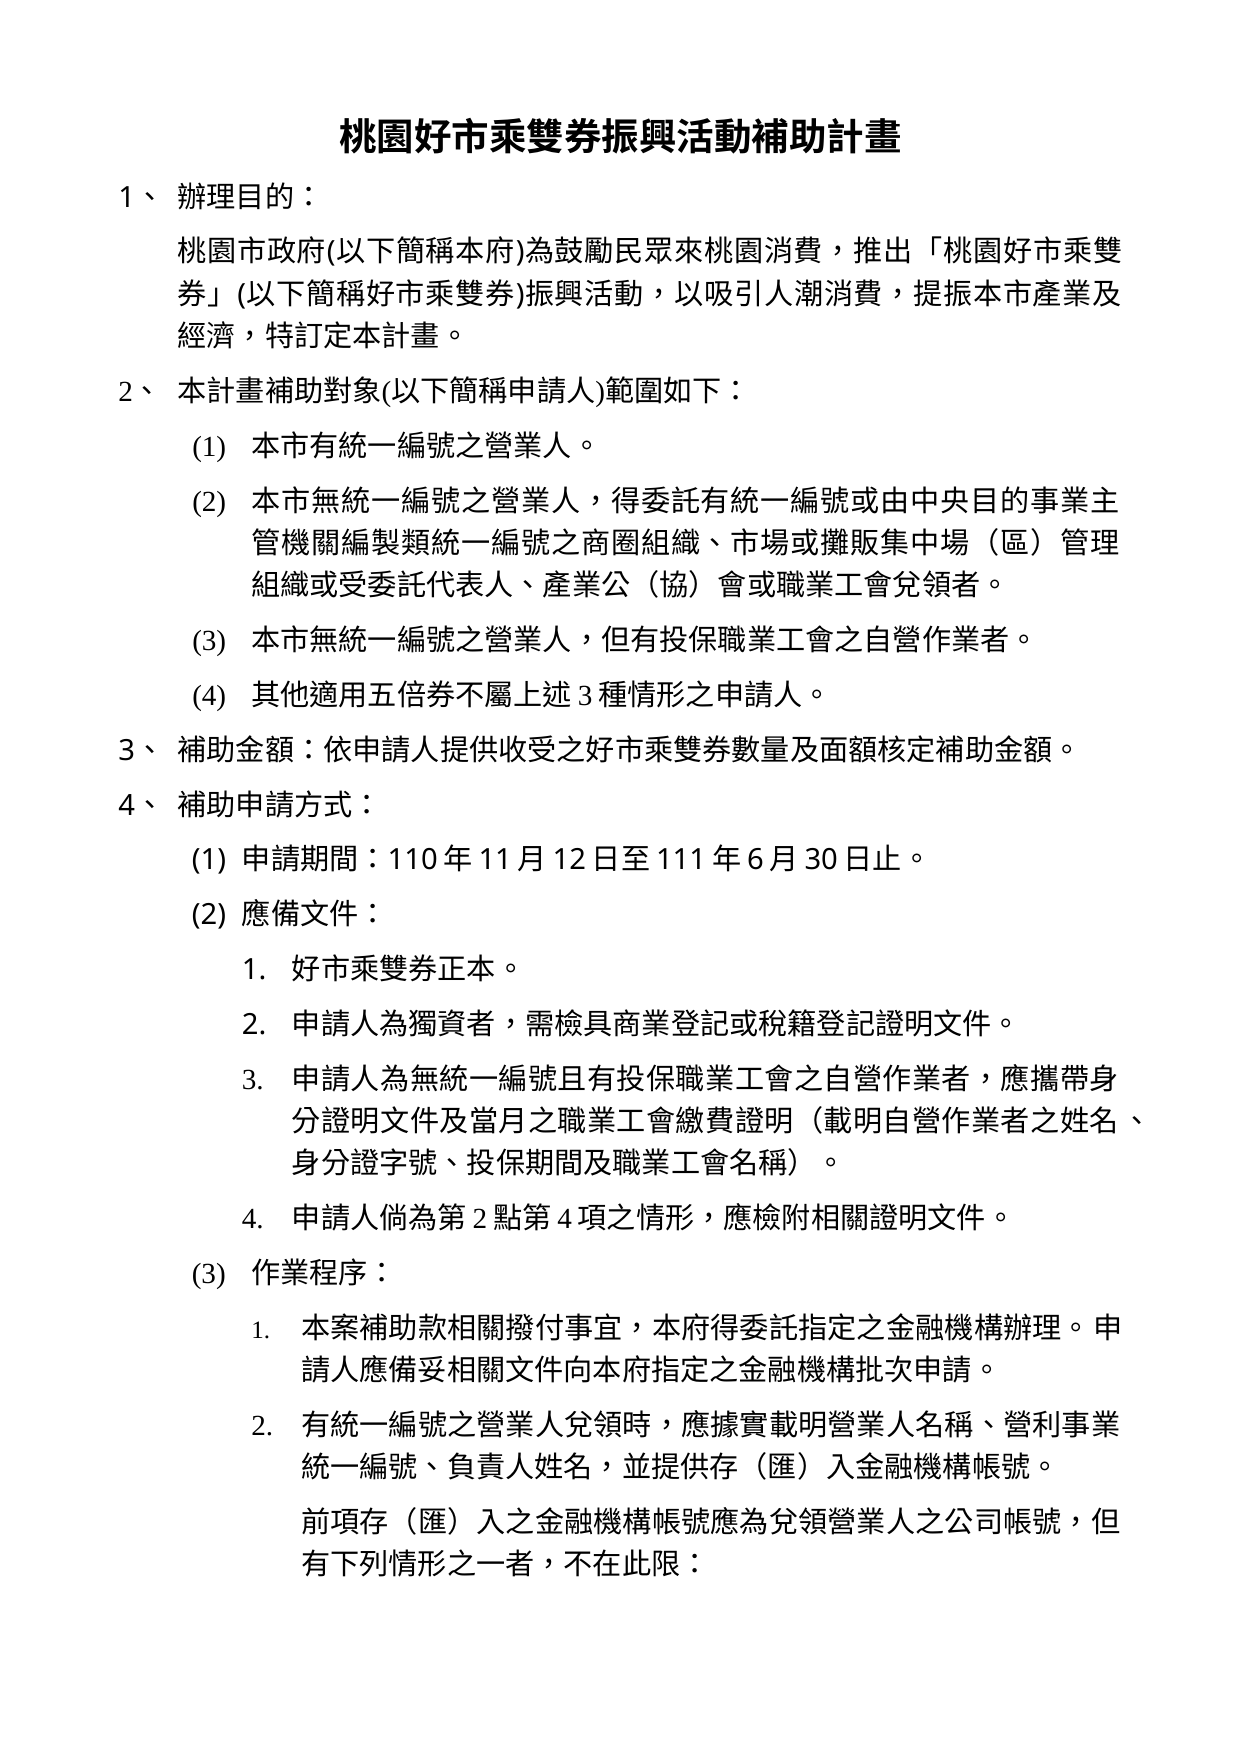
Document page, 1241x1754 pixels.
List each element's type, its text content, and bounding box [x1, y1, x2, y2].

list 有統一編號之營業人兌領時，應據實載明營業人名稱、營利事業統一編號、負責人姓名，並提供存（匯）入金融機構帳號。 [251, 1402, 1122, 1486]
list 申請人倘為第2點第4項之情形，應檢附相關證明文件。 [242, 1195, 1122, 1237]
list 其他適用五倍券不屬上述3種情形之申請人。 [192, 671, 1122, 714]
list 申請人為獨資者，需檢具商業登記或稅籍登記證明文件。 [242, 1001, 1122, 1043]
list 應備文件： [192, 891, 1122, 933]
list 本市有統一編號之營業人。 [192, 422, 1122, 465]
list 申請期間：110年11月12日至111年6月30日止。 [192, 836, 1122, 878]
list 本市無統一編號之營業人，得委託有統一編號或由中央目的事業主管機關編製類統一編號之商圈組織、市場或攤販集中場（區）管理組織或受委託代表人、產業公（協）會或職業工會兌領者。 [192, 477, 1122, 604]
list 本市無統一編號之營業人，但有投保職業工會之自營作業者。 [192, 617, 1122, 659]
list 申請人為無統一編號且有投保職業工會之自營作業者，應攜帶身分證明文件及當月之職業工會繳費證明（載明自營作業者之姓名、身分證字號、投保期間及職業工會名稱）。 [242, 1056, 1122, 1182]
list 辦理目的： [118, 173, 1122, 216]
text 桃園市政府(以下簡稱本府)為鼓勵民眾來桃園消費，推出「桃園好市乘雙券」(以下簡稱好市乘雙券)振興活動，以吸引人潮消費，提振本市產業及經濟，特訂定本計畫。 [177, 228, 1122, 355]
list 好市乘雙券正本。 [242, 946, 1122, 988]
text 桃園好市乘雙券振興活動補助計畫 [118, 106, 1122, 161]
list 作業程序： [192, 1250, 1122, 1292]
list 補助申請方式： [118, 781, 1122, 823]
list 本案補助款相關撥付事宜，本府得委託指定之金融機構辦理。申請人應備妥相關文件向本府指定之金融機構批次申請。 [251, 1304, 1122, 1389]
list 前項存（匯）入之金融機構帳號應為兌領營業人之公司帳號，但有下列情形之一者，不在此限： [301, 1499, 1122, 1583]
list 補助金額：依申請人提供收受之好市乘雙券數量及面額核定補助金額。 [118, 726, 1122, 768]
list 本計畫補助對象(以下簡稱申請人)範圍如下： [118, 368, 1122, 410]
